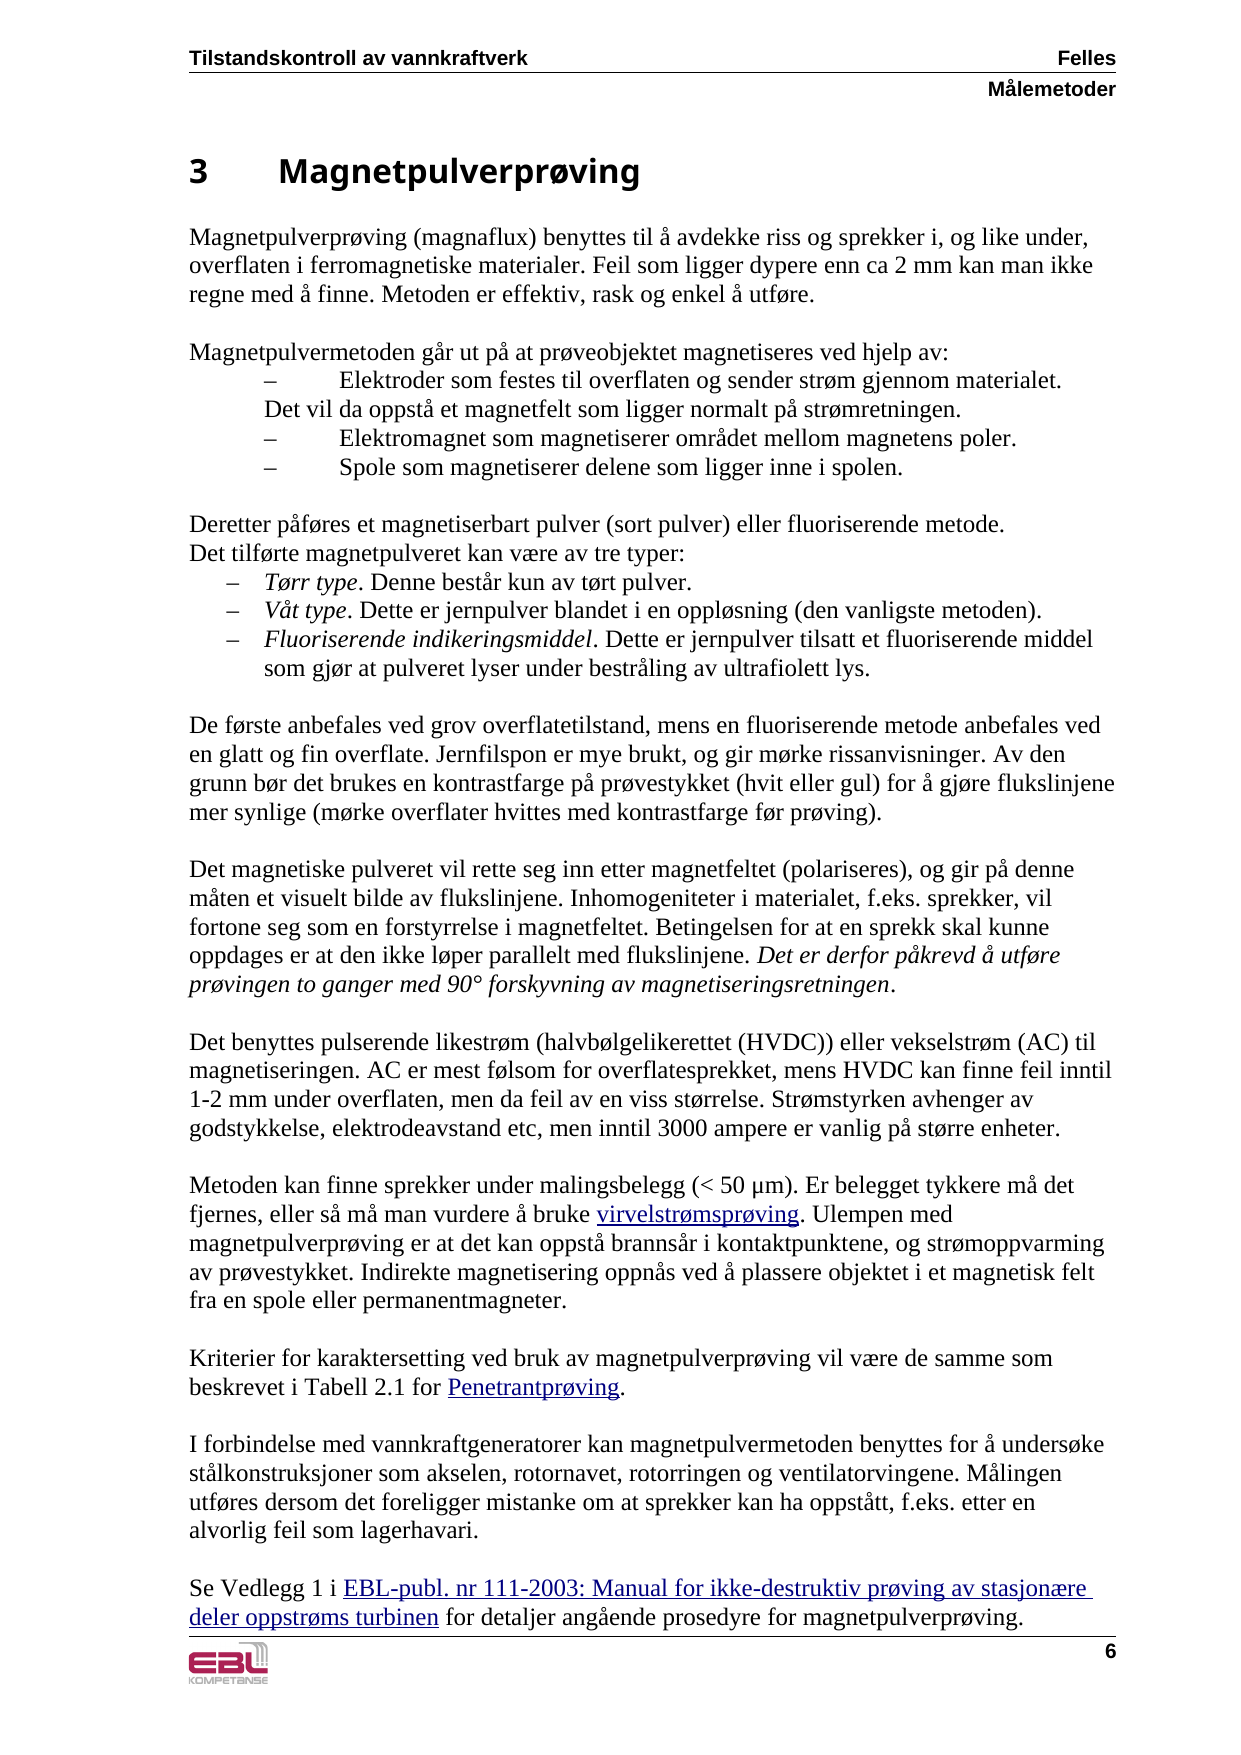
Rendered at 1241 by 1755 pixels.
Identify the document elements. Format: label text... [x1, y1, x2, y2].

list Elektroder som festes til overflaten og sender strøm gjennom materialet. Det vil da oppstå et magnetfelt som ligger normalt på strømretningen. [264, 366, 1116, 423]
text Magnetpulvermetoden går ut på at prøveobjektet magnetiseres ved hjelp av: [189, 337, 1116, 366]
text Det benyttes pulserende likestrøm (halvbølgelikerettet (HVDC)) eller vekselstrøm (AC) til magnetiseringen. AC er mest følsom for overflatesprekket, mens HVDC kan finne feil inntil 1-2 mm under overflaten, men da feil av en viss størrelse. Strømstyrken avhenger av godstykkelse, elektrodeavstand etc, men inntil 3000 ampere er vanlig på større enheter. [189, 1027, 1116, 1142]
list Elektromagnet som magnetiserer området mellom magnetens poler. [264, 423, 1116, 452]
text Deretter påføres et magnetiserbart pulver (sort pulver) eller fluoriserende metode. [189, 509, 1116, 538]
text Det magnetiske pulveret vil rette seg inn etter magnetfeltet (polariseres), og gir på denne måten et visuelt bilde av flukslinjene. Inhomogeniteter i materialet, f.eks. sprekker, vil fortone seg som en forstyrrelse i magnetfeltet. Betingelsen for at en sprekk skal kunne oppdages er at den ikke løper parallelt med flukslinjene. Det er derfor påkrevd å utføre prøvingen to ganger med 90° forskyvning av magnetiseringsretningen. [189, 854, 1116, 998]
list Våt type. Dette er jernpulver blandet i en oppløsning (den vanligste metoden). [226, 596, 1116, 624]
text Kriterier for karaktersetting ved bruk av magnetpulverprøving vil være de samme som beskrevet i Tabell 2.1 for Penetrantprøving. [189, 1343, 1116, 1401]
text Det tilførte magnetpulveret kan være av tre typer: [189, 538, 1116, 567]
text I forbindelse med vannkraftgeneratorer kan magnetpulvermetoden benyttes for å undersøke stålkonstruksjoner som akselen, rotornavet, rotorringen og ventilatorvingene. Målingen utføres dersom det foreligger mistanke om at sprekker kan ha oppstått, f.eks. etter en alvorlig feil som lagerhavari. [189, 1429, 1116, 1544]
text Metoden kan finne sprekker under malingsbelegg (< 50 μm). Er belegget tykkere må det fjernes, eller så må man vurdere å bruke virvelstrømsprøving. Ulempen med magnetpulverprøving er at det kan oppstå brannsår i kontaktpunktene, og strømoppvarming av prøvestykket. Indirekte magnetisering oppnås ved å plassere objektet i et magnetisk felt fra en spole eller permanentmagneter. [189, 1171, 1116, 1314]
list Spole som magnetiserer delene som ligger inne i spolen. [264, 452, 1116, 481]
subtitle Magnetpulverprøving [189, 148, 1116, 193]
list Tørr type. Denne består kun av tørt pulver. [226, 567, 1116, 596]
list Fluoriserende indikeringsmiddel. Dette er jernpulver tilsatt et fluoriserende middel som gjør at pulveret lyser under bestråling av ultrafiolett lys. [226, 624, 1116, 682]
text De første anbefales ved grov overflatetilstand, mens en fluoriserende metode anbefales ved en glatt og fin overflate. Jernfilspon er mye brukt, og gir mørke rissanvisninger. Av den grunn bør det brukes en kontrastfarge på prøvestykket (hvit eller gul) for å gjøre flukslinjene mer synlige (mørke overflater hvittes med kontrastfarge før prøving). [189, 711, 1116, 826]
text Magnetpulverprøving (magnaflux) benyttes til å avdekke riss og sprekker i, og like under, overflaten i ferromagnetiske materialer. Feil som ligger dypere enn ca 2 mm kan man ikke regne med å finne. Metoden er effektiv, rask og enkel å utføre. [189, 222, 1116, 308]
text Se Vedlegg 1 i EBL-publ. nr 111-2003: Manual for ikke-destruktiv prøving av stasjonære deler oppstrøms turbinen for detaljer angående prosedyre for magnetpulverprøving. [189, 1573, 1116, 1631]
